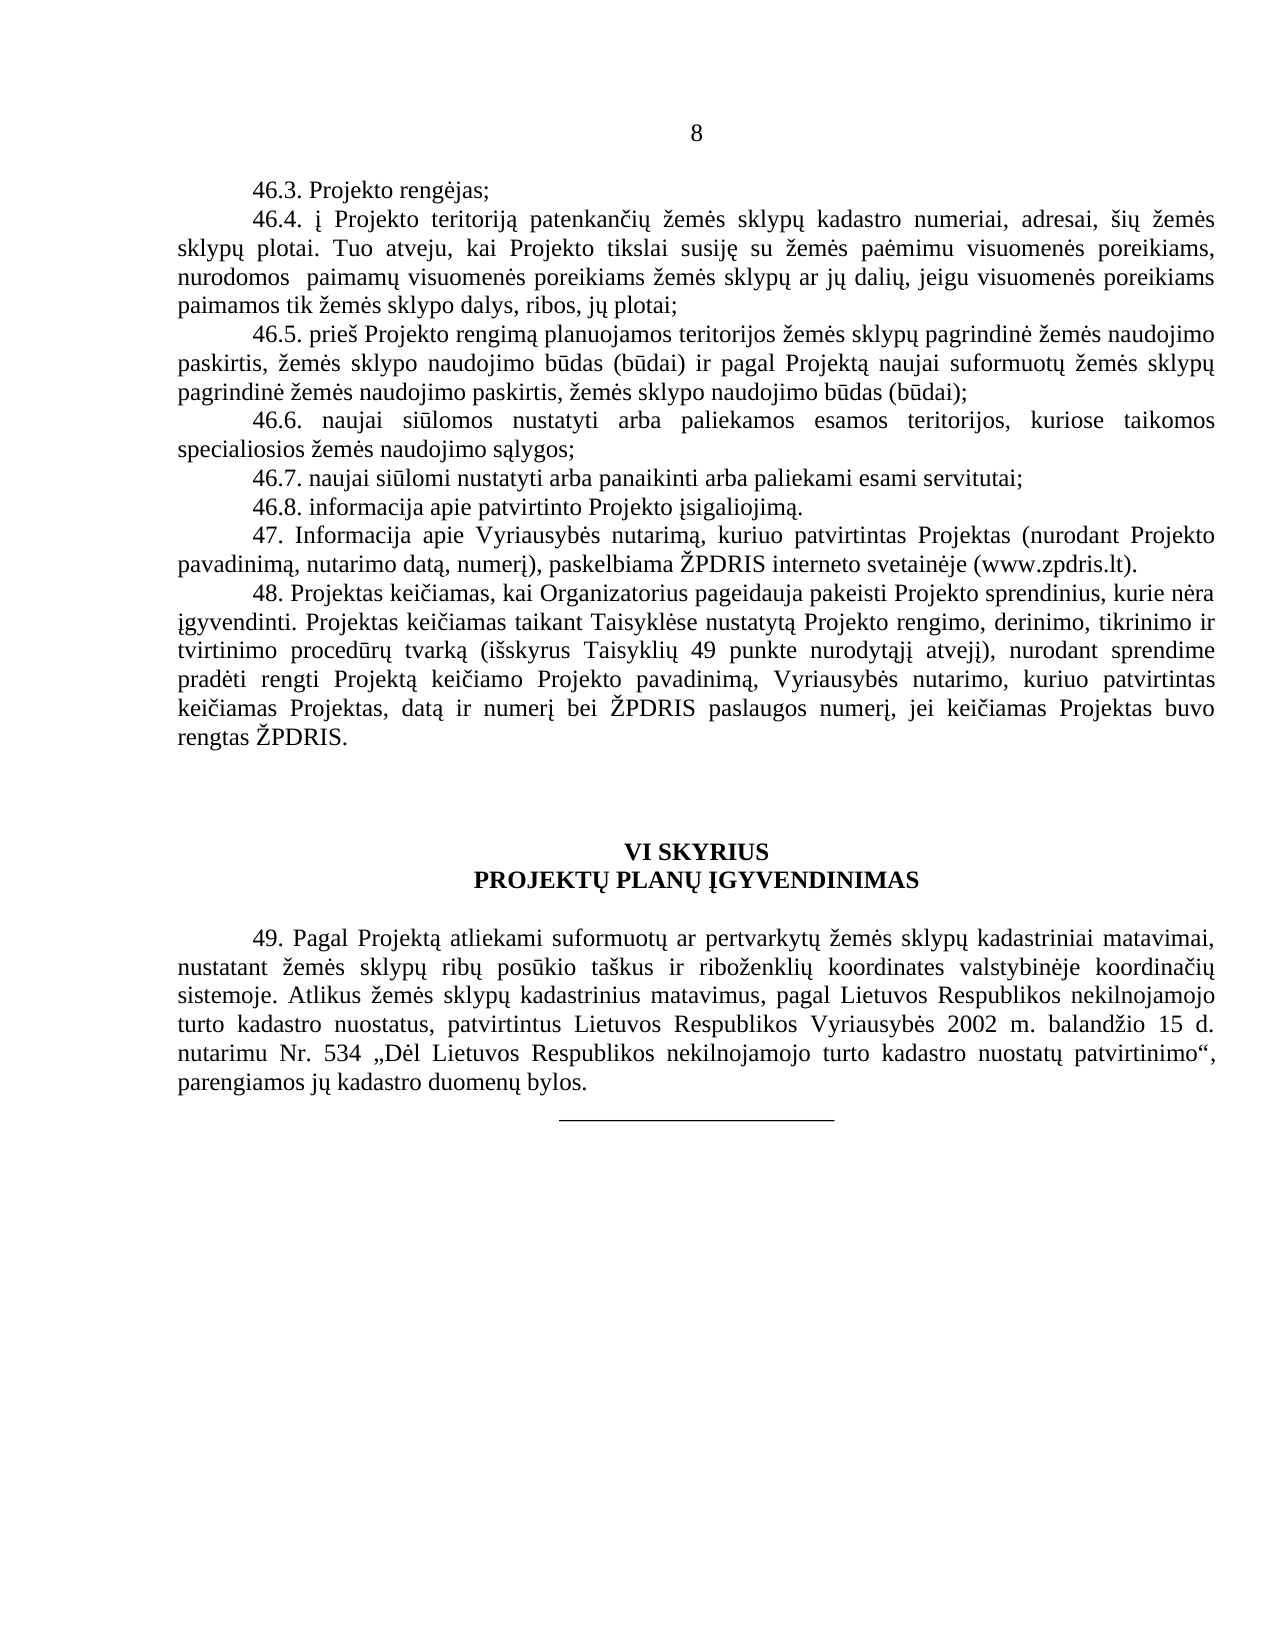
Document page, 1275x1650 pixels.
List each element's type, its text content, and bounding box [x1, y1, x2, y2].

text PROJEKTŲ PLANŲ ĮGYVENDINIMAS [177, 866, 1216, 894]
text 48. Projektas keičiamas, kai Organizatorius pageidauja pakeisti Projekto sprendinius, kurie nėra įgyvendinti. Projektas keičiamas taikant Taisyklėse nustatytą Projekto rengimo, derinimo, tikrinimo ir tvirtinimo procedūrų tvarką (išskyrus Taisyklių 49 punkte nurodytąjį atvejį), nurodant sprendime pradėti rengti Projektą keičiamo Projekto pavadinimą, Vyriausybės nutarimo, kuriuo patvirtintas keičiamas Projektas, datą ir numerį bei ŽPDRIS paslaugos numerį, jei keičiamas Projektas buvo rengtas ŽPDRIS. [177, 578, 1216, 751]
text 46.4. į Projekto teritoriją patenkančių žemės sklypų kadastro numeriai, adresai, šių žemės sklypų plotai. Tuo atveju, kai Projekto tikslai susiję su žemės paėmimu visuomenės poreikiams, nurodomos paimamų visuomenės poreikiams žemės sklypų ar jų dalių, jeigu visuomenės poreikiams paimamos tik žemės sklypo dalys, ribos, jų plotai; [177, 204, 1216, 319]
text ______________________ [177, 1096, 1216, 1124]
text 46.7. naujai siūlomi nustatyti arba panaikinti arba paliekami esami servitutai; [177, 463, 1216, 492]
text 46.3. Projekto rengėjas; [177, 176, 1216, 204]
text 49. Pagal Projektą atliekami suformuotų ar pertvarkytų žemės sklypų kadastriniai matavimai, nustatant žemės sklypų ribų posūkio taškus ir riboženklių koordinates valstybinėje koordinačių sistemoje. Atlikus žemės sklypų kadastrinius matavimus, pagal Lietuvos Respublikos nekilnojamojo turto kadastro nuostatus, patvirtintus Lietuvos Respublikos Vyriausybės 2002 m. balandžio 15 d. nutarimu Nr. 534 „Dėl Lietuvos Respublikos nekilnojamojo turto kadastro nuostatų patvirtinimo“, parengiamos jų kadastro duomenų bylos. [177, 923, 1216, 1096]
text 46.5. prieš Projekto rengimą planuojamos teritorijos žemės sklypų pagrindinė žemės naudojimo paskirtis, žemės sklypo naudojimo būdas (būdai) ir pagal Projektą naujai suformuotų žemės sklypų pagrindinė žemės naudojimo paskirtis, žemės sklypo naudojimo būdas (būdai); [177, 319, 1216, 406]
text 47. Informacija apie Vyriausybės nutarimą, kuriuo patvirtintas Projektas (nurodant Projekto pavadinimą, nutarimo datą, numerį), paskelbiama ŽPDRIS interneto svetainėje (www.zpdris.lt). [177, 521, 1216, 578]
text 46.6. naujai siūlomos nustatyti arba paliekamos esamos teritorijos, kuriose taikomos specialiosios žemės naudojimo sąlygos; [177, 406, 1216, 463]
text VI SKYRIUS [177, 837, 1216, 866]
text 46.8. informacija apie patvirtinto Projekto įsigaliojimą. [177, 492, 1216, 521]
